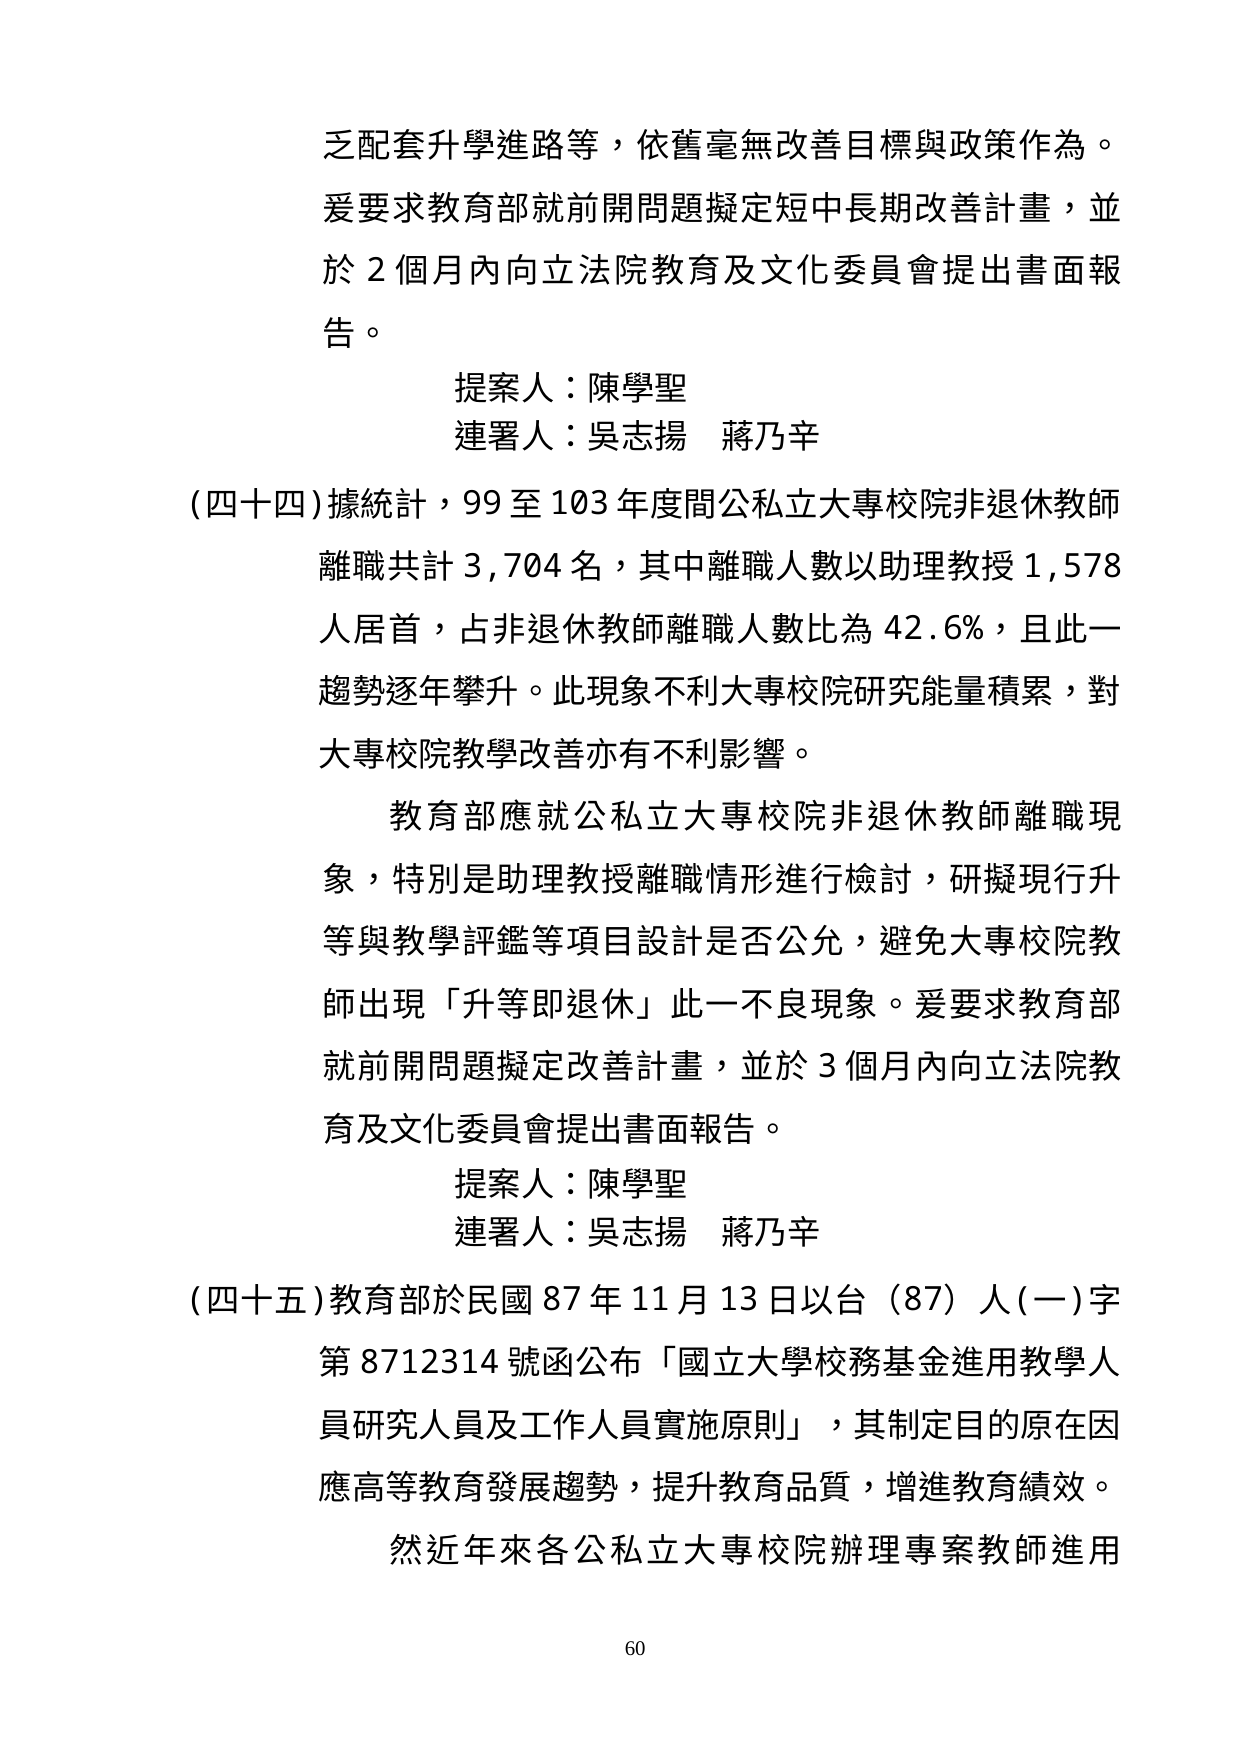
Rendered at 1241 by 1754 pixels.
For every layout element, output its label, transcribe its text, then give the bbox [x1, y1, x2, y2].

text 乏配套升學進路等，依舊毫無改善目標與政策作為。爰要求教育部就前開問題擬定短中長期改善計畫，並於2個月內向立法院教育及文化委員會提出書面報告。 [323, 112, 1122, 362]
text 提案人：陳學聖 [148, 1158, 1122, 1206]
text 連署人：吳志揚 蔣乃辛 [148, 410, 1122, 458]
text 連署人：吳志揚 蔣乃辛 [148, 1206, 1122, 1254]
text 然近年來各公私立大專校院辦理專案教師進用 [323, 1516, 1122, 1579]
text 提案人：陳學聖 [148, 362, 1122, 410]
text 教育部應就公私立大專校院非退休教師離職現象，特別是助理教授離職情形進行檢討，研擬現行升等與教學評鑑等項目設計是否公允，避免大專校院教師出現「升等即退休」此一不良現象。爰要求教育部就前開問題擬定改善計畫，並於3個月內向立法院教育及文化委員會提出書面報告。 [323, 783, 1122, 1158]
text (四十五)教育部於民國87年11月13日以台（87）人(一)字第8712314號函公布「國立大學校務基金進用教學人員研究人員及工作人員實施原則」，其制定目的原在因應高等教育發展趨勢，提升教育品質，增進教育績效。 [185, 1266, 1122, 1516]
text (四十四)據統計，99至103年度間公私立大專校院非退休教師離職共計3,704名，其中離職人數以助理教授1,578人居首，占非退休教師離職人數比為42.6%，且此一趨勢逐年攀升。此現象不利大專校院研究能量積累，對大專校院教學改善亦有不利影響。 [185, 471, 1122, 783]
